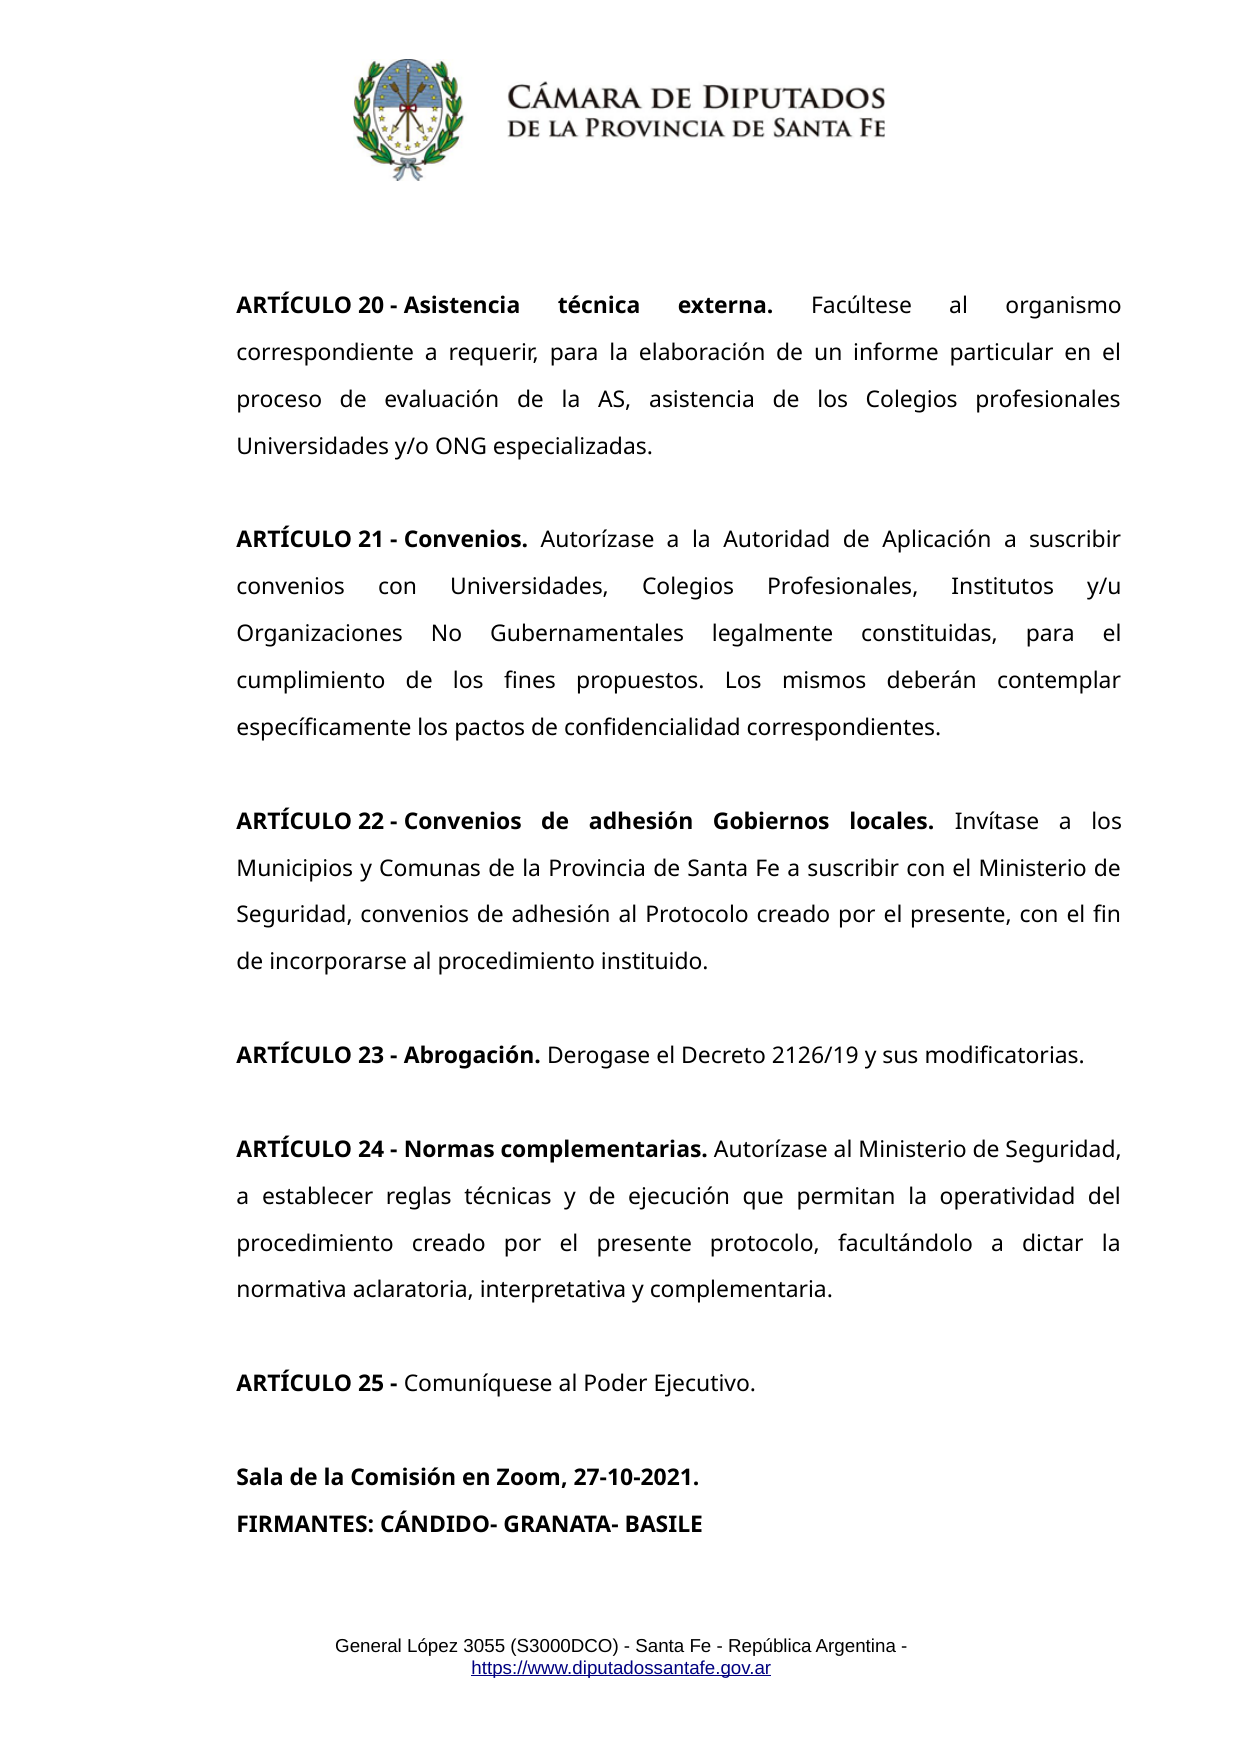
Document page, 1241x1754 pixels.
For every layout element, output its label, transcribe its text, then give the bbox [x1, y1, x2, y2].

list Normas complementarias. Autorízase al Ministerio de Seguridad, a establecer reglas técnicas y de ejecución que permitan la operatividad del procedimiento creado por el presente protocolo, facultándolo a dictar la normativa aclaratoria, interpretativa y complementaria. [236, 1133, 1122, 1305]
list Comuníquese al Poder Ejecutivo. [236, 1367, 1122, 1398]
list FIRMANTES: CÁNDIDO- GRANATA- BASILE [236, 1508, 1122, 1539]
list Sala de la Comisión en Zoom, 27-10-2021. [236, 1461, 1122, 1492]
list Asistencia técnica externa. Facúltese al organismo correspondiente a requerir, para la elaboración de un informe particular en el proceso de evaluación de la AS, asistencia de los Colegios profesionales Universidades y/o ONG especializadas. [236, 289, 1122, 461]
list Convenios. Autorízase a la Autoridad de Aplicación a suscribir convenios con Universidades, Colegios Profesionales, Institutos y/u Organizaciones No Gubernamentales legalmente constituidas, para el cumplimiento de los fines propuestos. Los mismos deberán contemplar específicamente los pactos de confidencialidad correspondientes. [236, 523, 1122, 742]
list Convenios de adhesión Gobiernos locales. Invítase a los Municipios y Comunas de la Provincia de Santa Fe a suscribir con el Ministerio de Seguridad, convenios de adhesión al Protocolo creado por el presente, con el fin de incorporarse al procedimiento instituido. [236, 805, 1122, 977]
list Abrogación. Derogase el Decreto 2126/19 y sus modificatorias. [236, 1039, 1122, 1070]
